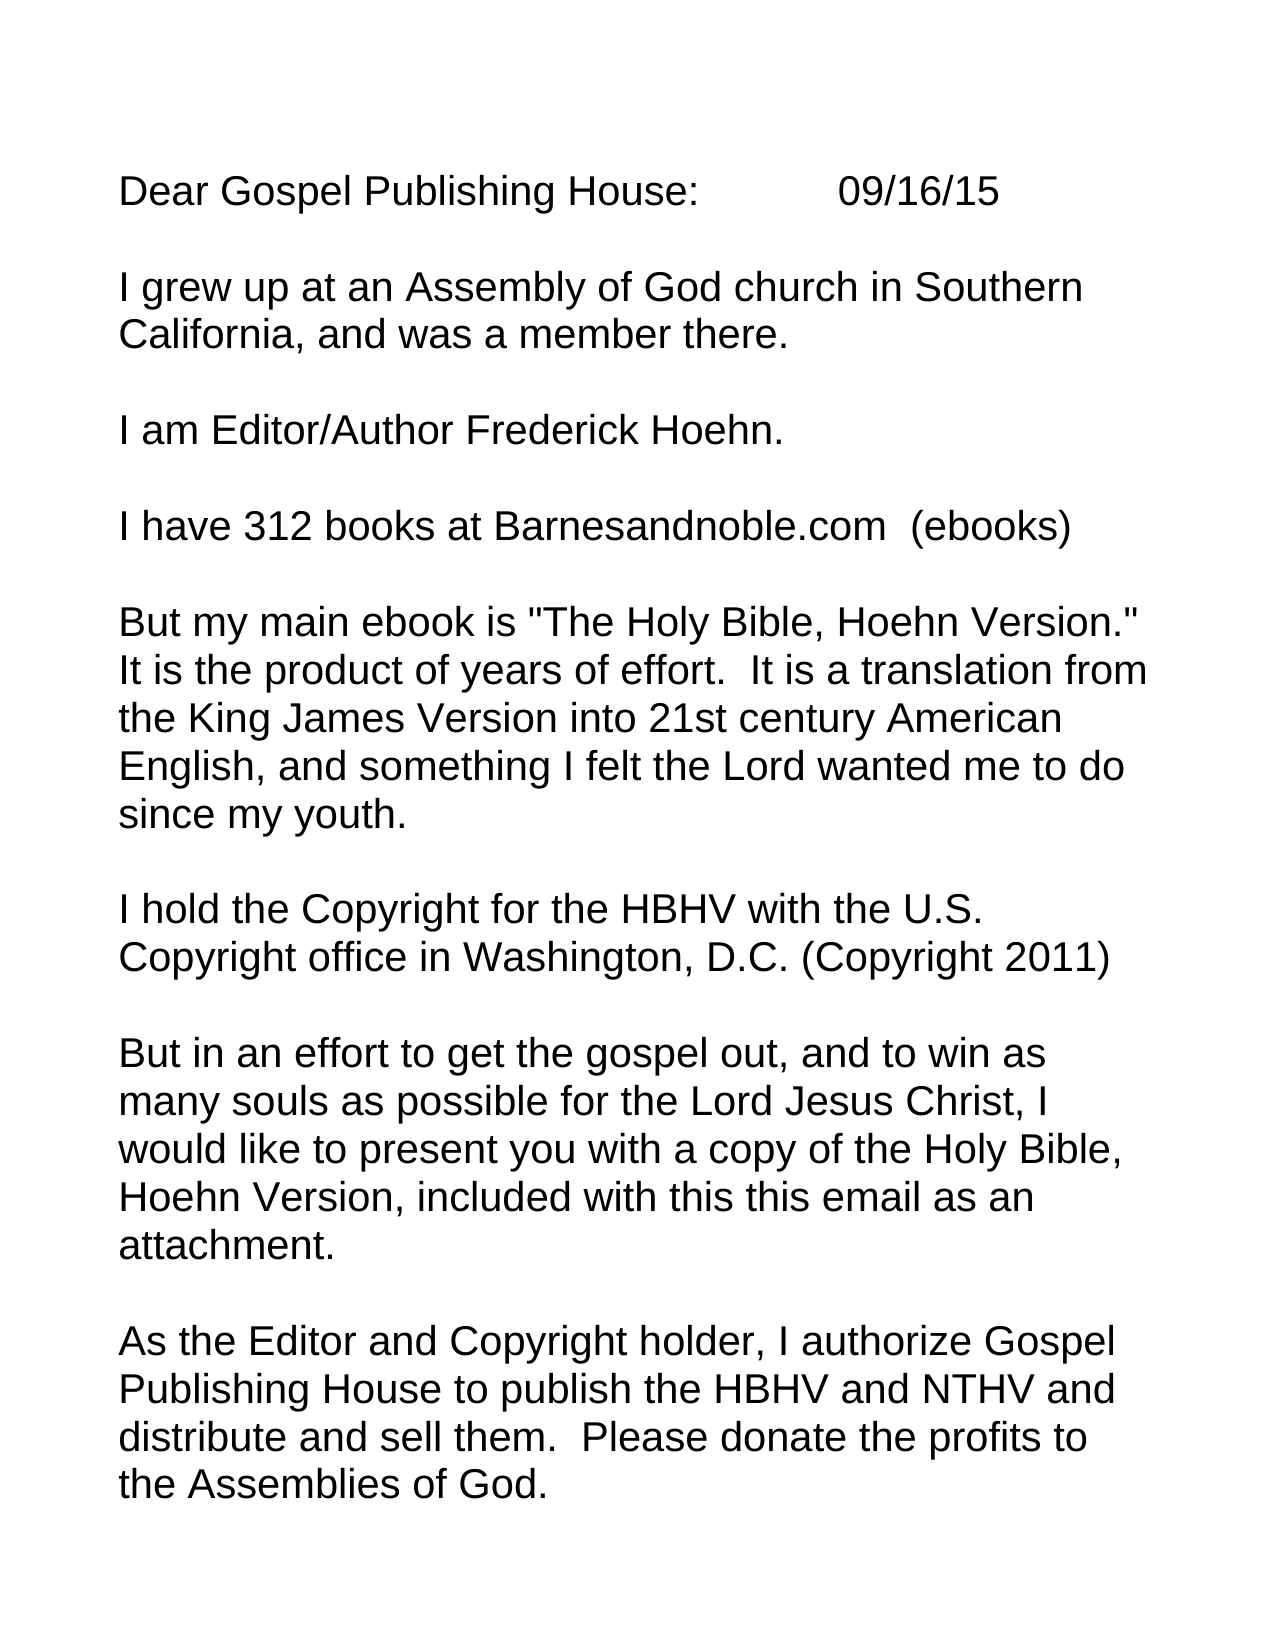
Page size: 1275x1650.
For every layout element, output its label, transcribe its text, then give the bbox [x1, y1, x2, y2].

text But my main ebook is "The Holy Bible, Hoehn Version." It is the product of years of effort. It is a translation from the King James Version into 21st century American English, and something I felt the Lord wanted me to do since my youth. [118, 597, 1157, 837]
text But in an effort to get the gospel out, and to win as many souls as possible for the Lord Jesus Christ, I would like to present you with a copy of the Holy Bible, Hoehn Version, included with this this email as an attachment. [118, 1028, 1157, 1268]
text I hold the Copyright for the HBHV with the U.S. Copyright office in Washington, D.C. (Copyright 2011) [118, 885, 1157, 981]
text As the Editor and Copyright holder, I authorize Gospel Publishing House to publish the HBHV and NTHV and distribute and sell them. Please donate the profits to the Assemblies of God. [118, 1316, 1157, 1508]
text I have 312 books at Barnesandnoble.com (ebooks) [118, 501, 1157, 549]
text I am Editor/Author Frederick Hoehn. [118, 406, 1157, 453]
text I grew up at an Assembly of God church in Southern California, and was a member there. [118, 262, 1157, 358]
text Dear Gospel Publishing House: 09/16/15 [118, 166, 1157, 214]
